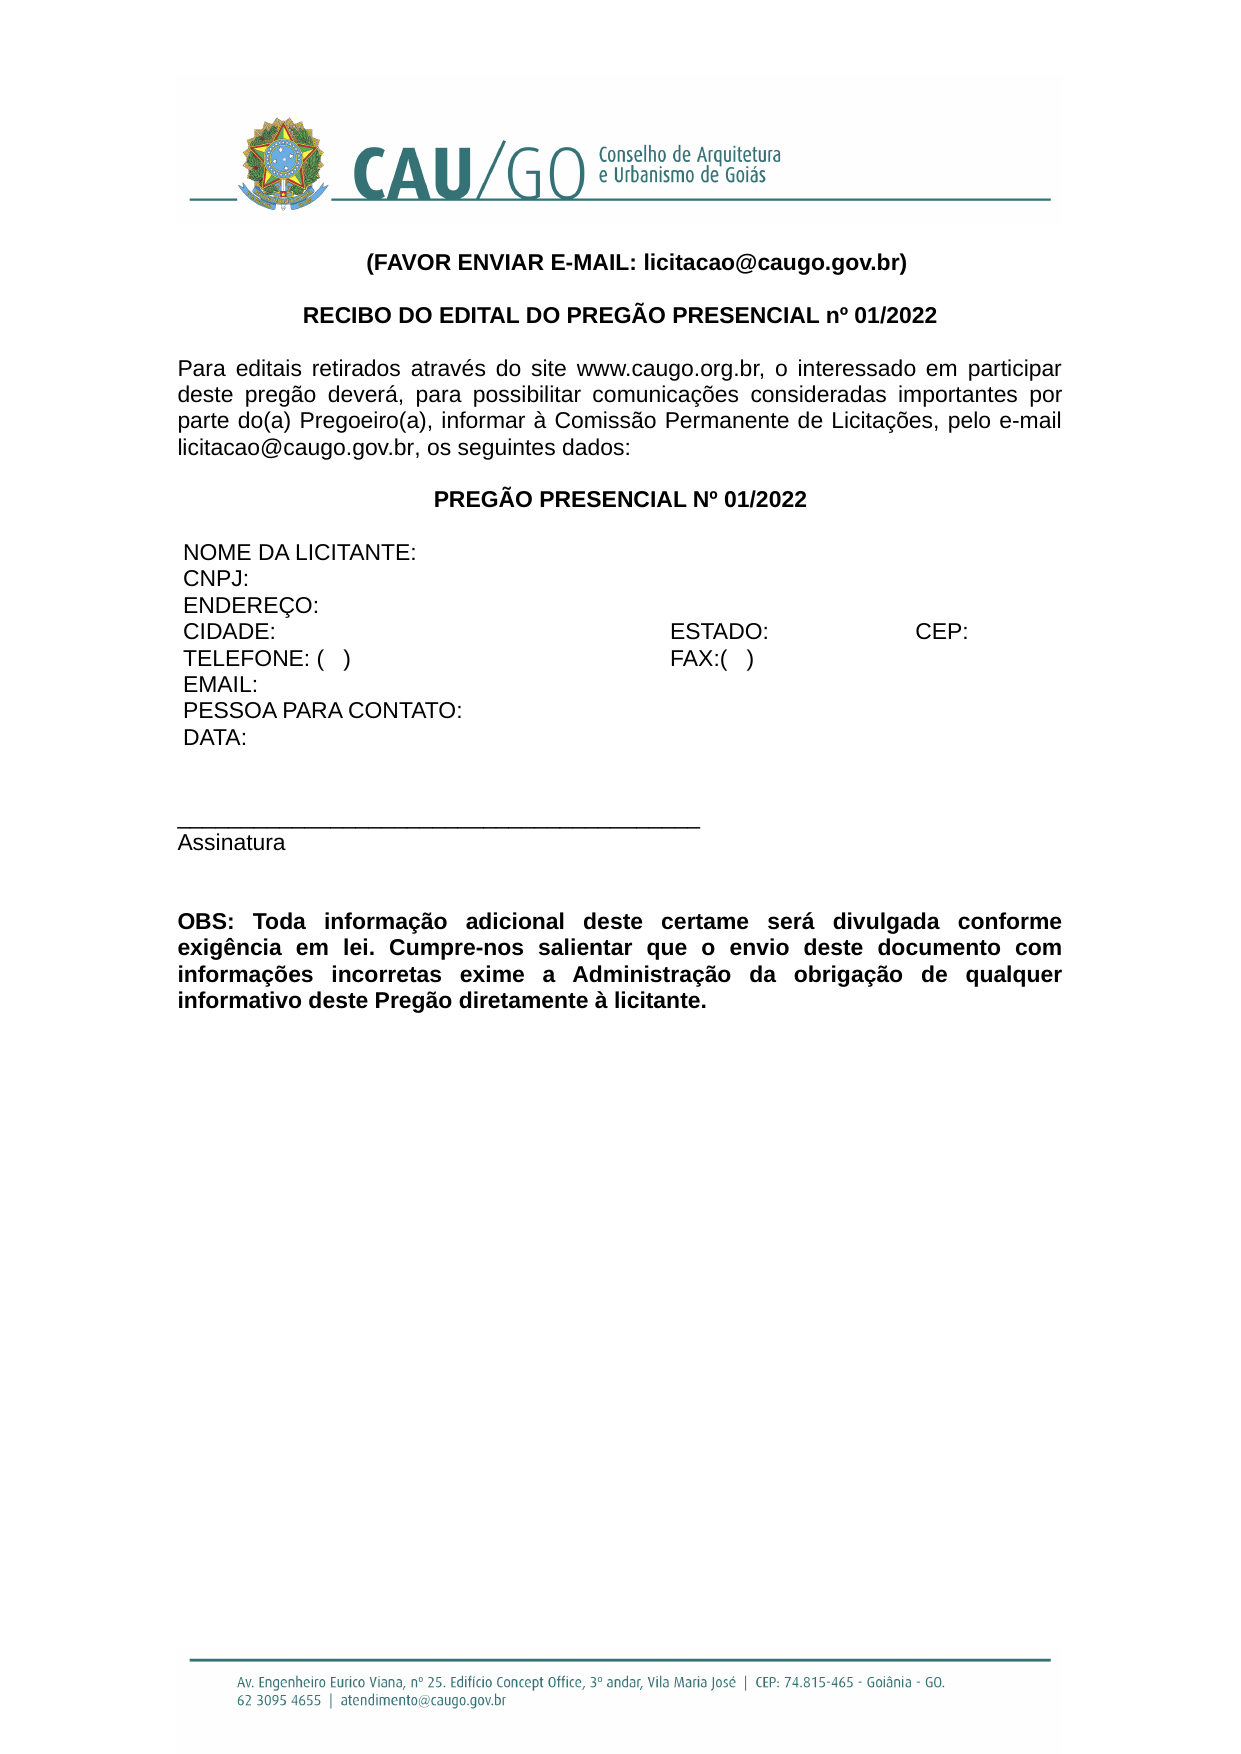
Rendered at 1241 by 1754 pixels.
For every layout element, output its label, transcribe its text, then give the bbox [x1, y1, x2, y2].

text Assinatura [177, 829, 1063, 855]
table_cell CIDADE: [182, 618, 669, 644]
table_header NOME DA LICITANTE: [182, 539, 669, 565]
table_cell CNPJ: [182, 565, 669, 592]
table_cell ESTADO: CEP: [669, 618, 1060, 644]
text RECIBO DO EDITAL DO PREGÃO PRESENCIAL nº 01/2022 [177, 302, 1063, 328]
table_cell EMAIL: [182, 671, 669, 697]
text PREGÃO PRESENCIAL Nº 01/2022 [177, 486, 1063, 513]
text OBS: Toda informação adicional deste certame será divulgada conforme exigência em lei. Cumpre-nos salientar que o envio deste documento com informações incorretas exime a Administração da obrigação de qualquer informativo deste Pregão diretamente à licitante. [177, 908, 1063, 1013]
text (FAVOR ENVIAR E-MAIL: licitacao@caugo.gov.br) [177, 249, 1063, 276]
table_cell [669, 697, 1060, 723]
table_cell [669, 724, 1060, 750]
table_cell PESSOA PARA CONTATO: [182, 697, 669, 723]
table_cell FAX:( ) [669, 645, 1060, 671]
table_cell [669, 565, 1060, 592]
table_cell TELEFONE: ( ) [182, 645, 669, 671]
table_cell [669, 671, 1060, 697]
table_cell DATA: [182, 724, 669, 750]
table_header [669, 539, 1060, 565]
table_cell [669, 592, 1060, 618]
text _________________________________________ [177, 803, 1063, 829]
table_cell ENDEREÇO: [182, 592, 669, 618]
text Para editais retirados através do site www.caugo.org.br, o interessado em participar deste pregão deverá, para possibilitar comunicações consideradas importantes por parte do(a) Pregoeiro(a), informar à Comissão Permanente de Licitações, pelo e-mail licitacao@caugo.gov.br, os seguintes dados: [177, 354, 1063, 460]
